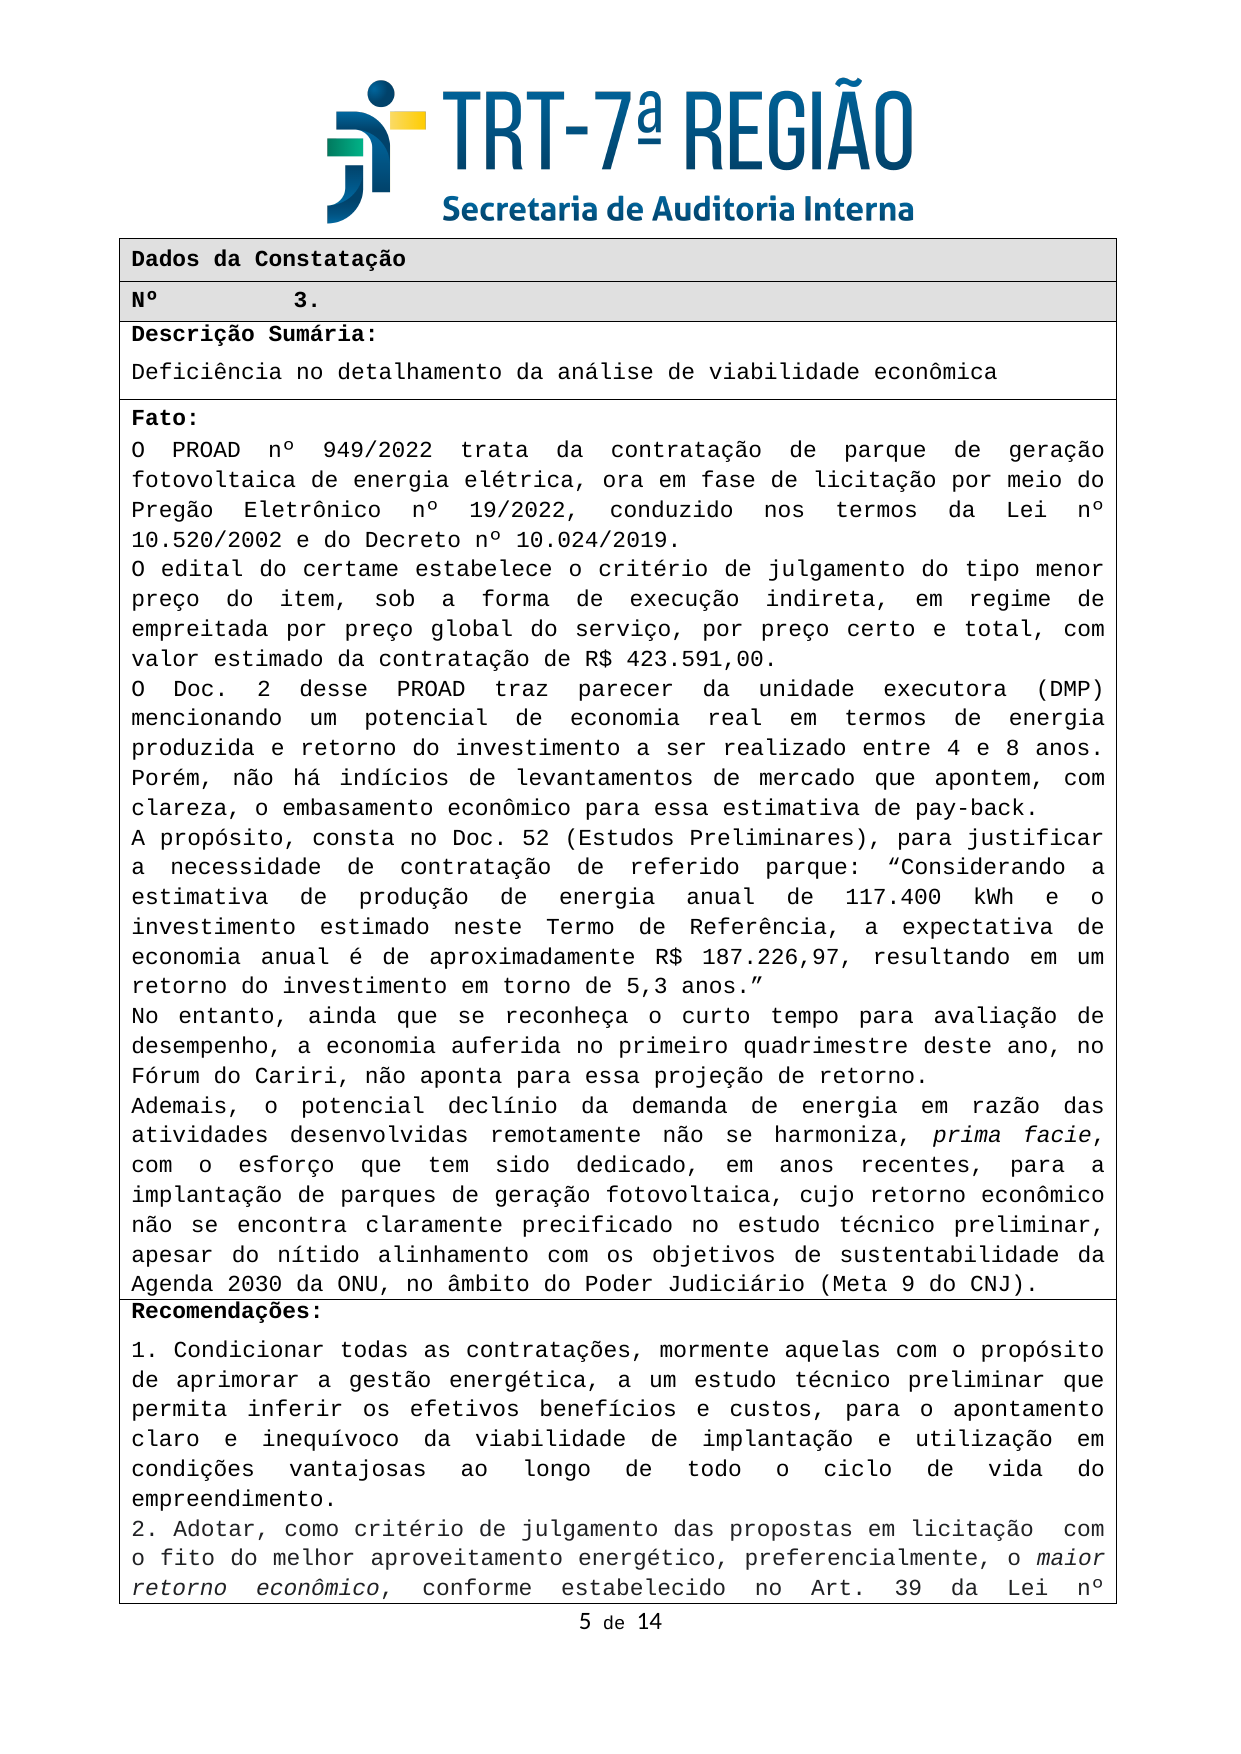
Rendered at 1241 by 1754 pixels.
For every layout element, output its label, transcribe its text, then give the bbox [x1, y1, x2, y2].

table_cell 3. [282, 282, 1116, 321]
table_cell Descrição Sumária: Deficiência no detalhamento da análise de viabilidade econômica [120, 322, 1116, 399]
picture [323, 64, 917, 238]
table_cell Nº [120, 282, 282, 321]
table_cell Dados da Constatação [120, 239, 1116, 281]
table_cell Recomendações: 1. Condicionar todas as contratações, mormente aquelas com o propósito de aprimorar a gestão energética, a um estudo técnico preliminar que permita inferir os efetivos benefícios e custos, para o apontamento claro e inequívoco da viabilidade de implantação e utilização em condições vantajosas ao longo de todo o ciclo de vida do empreendimento. 2. Adotar, como critério de julgamento das propostas em licitação com o fito do melhor aproveitamento energético, preferencialmente, o maior retorno econômico, conforme estabelecido no Art. 39 da Lei nº [120, 1300, 1116, 1602]
table_cell Fato: O PROAD nº 949/2022 trata da contratação de parque de geração fotovoltaica de energia elétrica, ora em fase de licitação por meio do Pregão Eletrônico nº 19/2022, conduzido nos termos da Lei nº 10.520/2002 e do Decreto nº 10.024/2019. O edital do certame estabelece o critério de julgamento do tipo menor preço do item, sob a forma de execução indireta, em regime de empreitada por preço global do serviço, por preço certo e total, com valor estimado da contratação de R$ 423.591,00. O Doc. 2 desse PROAD traz parecer da unidade executora (DMP) mencionando um potencial de economia real em termos de energia produzida e retorno do investimento a ser realizado entre 4 e 8 anos. Porém, não há indícios de levantamentos de mercado que apontem, com clareza, o embasamento econômico para essa estimativa de pay-back. A propósito, consta no Doc. 52 (Estudos Preliminares), para justificar a necessidade de contratação de referido parque: “Considerando a estimativa de produção de energia anual de 117.400 kWh e o investimento estimado neste Termo de Referência, a expectativa de economia anual é de aproximadamente R$ 187.226,97, resultando em um retorno do investimento em torno de 5,3 anos.” No entanto, ainda que se reconheça o curto tempo para avaliação de desempenho, a economia auferida no primeiro quadrimestre deste ano, no Fórum do Cariri, não aponta para essa projeção de retorno. Ademais, o potencial declínio da demanda de energia em razão das atividades desenvolvidas remotamente não se harmoniza, prima facie, com o esforço que tem sido dedicado, em anos recentes, para a implantação de parques de geração fotovoltaica, cujo retorno econômico não se encontra claramente precificado no estudo técnico preliminar, apesar do nítido alinhamento com os objetivos de sustentabilidade da Agenda 2030 da ONU, no âmbito do Poder Judiciário (Meta 9 do CNJ). [120, 400, 1116, 1299]
